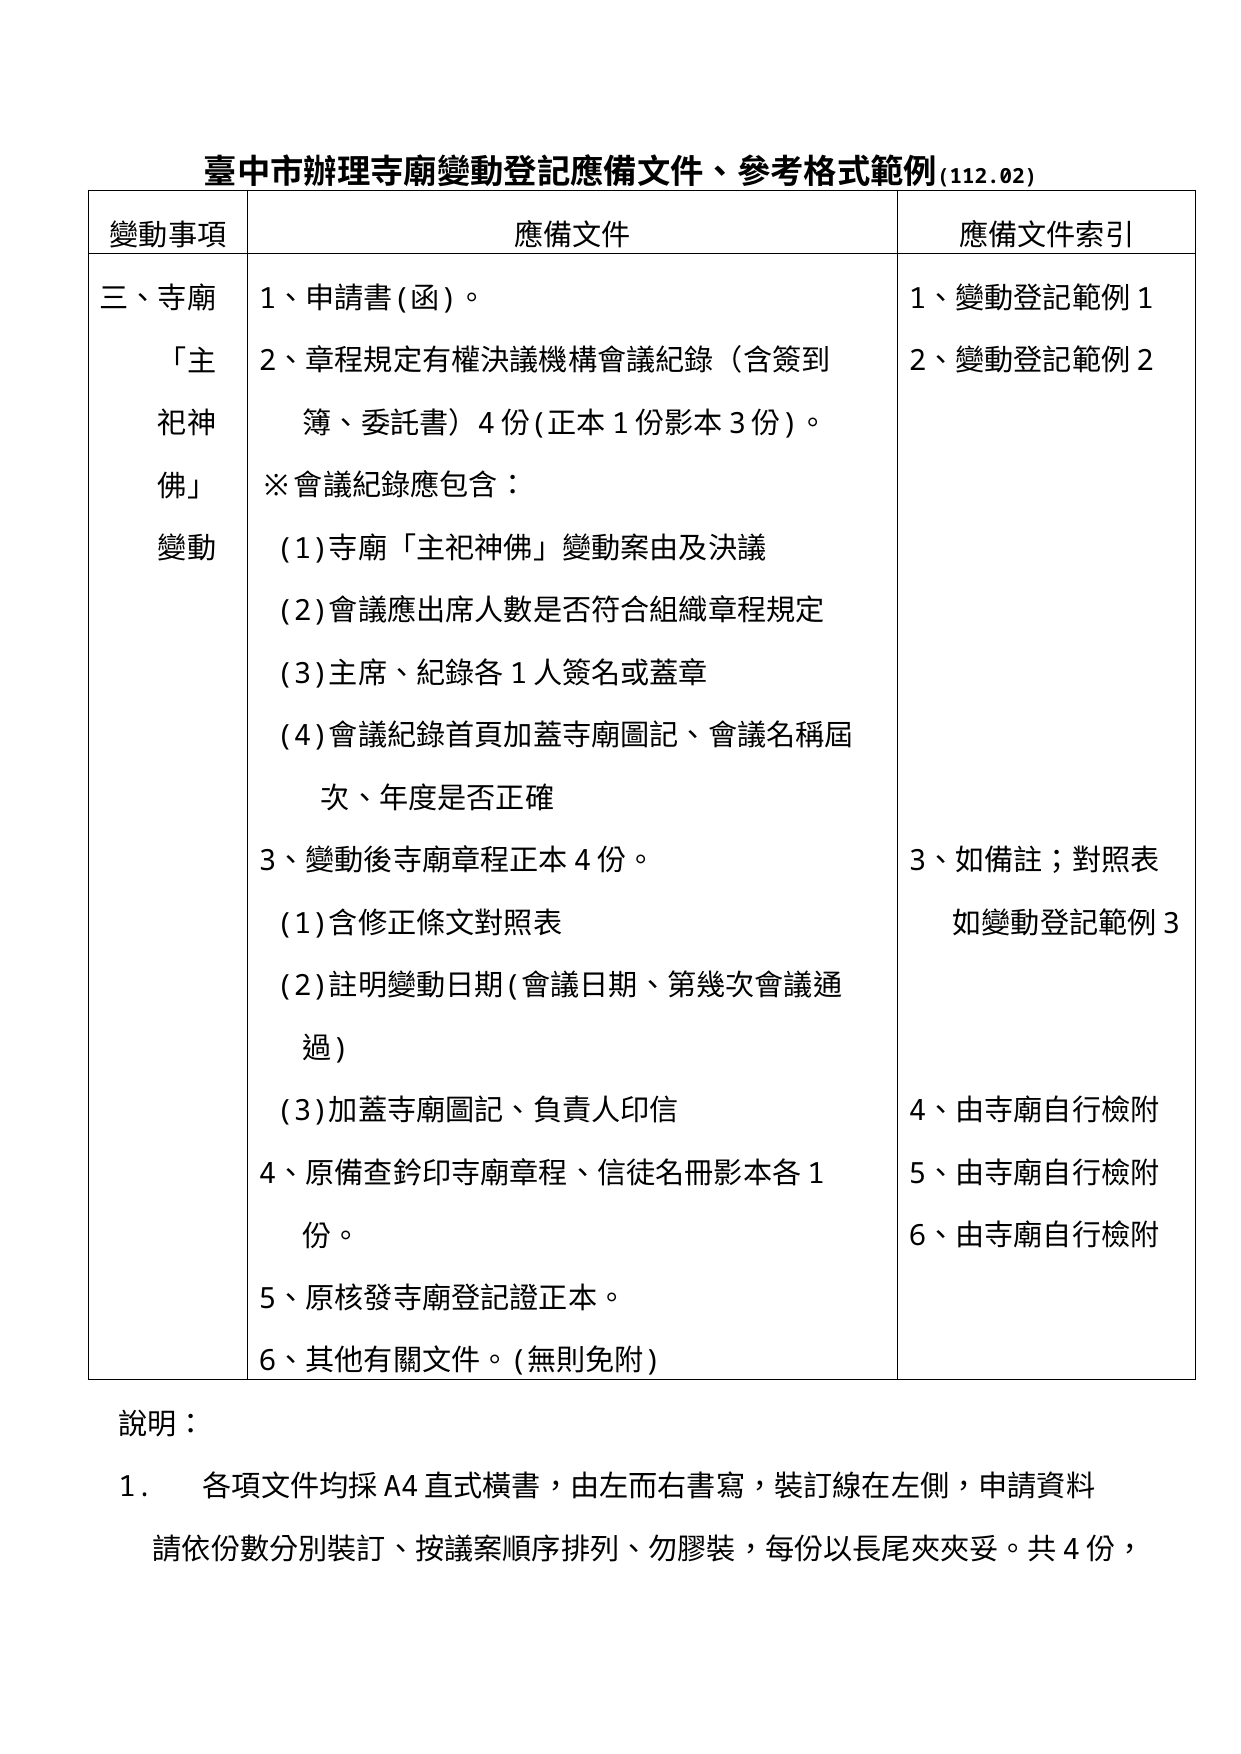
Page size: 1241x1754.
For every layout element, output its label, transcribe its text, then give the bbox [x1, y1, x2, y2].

text 說明： [118, 1380, 1122, 1443]
table_header 應備文件索引 [898, 191, 1195, 253]
text 臺中市辦理寺廟變動登記應備文件、參考格式範例(112.02) [118, 127, 1122, 189]
table_header 應備文件 [248, 191, 897, 253]
text 1. 各項文件均採A4直式橫書，由左而右書寫，裝訂線在左側，申請資料請依份數分別裝訂、按議案順序排列、勿膠裝，每份以長尾夾夾妥。共4份，正本放第1份(含本局備查章程影本、信徒或執事名冊影本各1份)。 [118, 1443, 1122, 1568]
table_header 變動事項 [89, 191, 247, 253]
table_cell 三、寺廟「主祀神佛」變動 [89, 254, 247, 1379]
table_cell 1、變動登記範例1 2、變動登記範例2 3、如備註；對照表如變動登記範例3 4、由寺廟自行檢附 5、由寺廟自行檢附 6、由寺廟自行檢附 [898, 254, 1195, 1379]
table_cell 1、申請書(函)。 2、章程規定有權決議機構會議紀錄（含簽到簿、委託書）4份(正本1份影本3份)。 ※會議紀錄應包含： (1)寺廟「主祀神佛」變動案由及決議 (2)會議應出席人數是否符合組織章程規定 (3)主席、紀錄各1人簽名或蓋章 (4)會議紀錄首頁加蓋寺廟圖記、會議名稱屆次、年度是否正確 3、變動後寺廟章程正本4份。 (1)含修正條文對照表 (2)註明變動日期(會議日期、第幾次會議通過) (3)加蓋寺廟圖記、負責人印信 4、原備查鈐印寺廟章程、信徒名冊影本各1份。 5、原核發寺廟登記證正本。 6、其他有關文件。(無則免附) [248, 254, 897, 1379]
